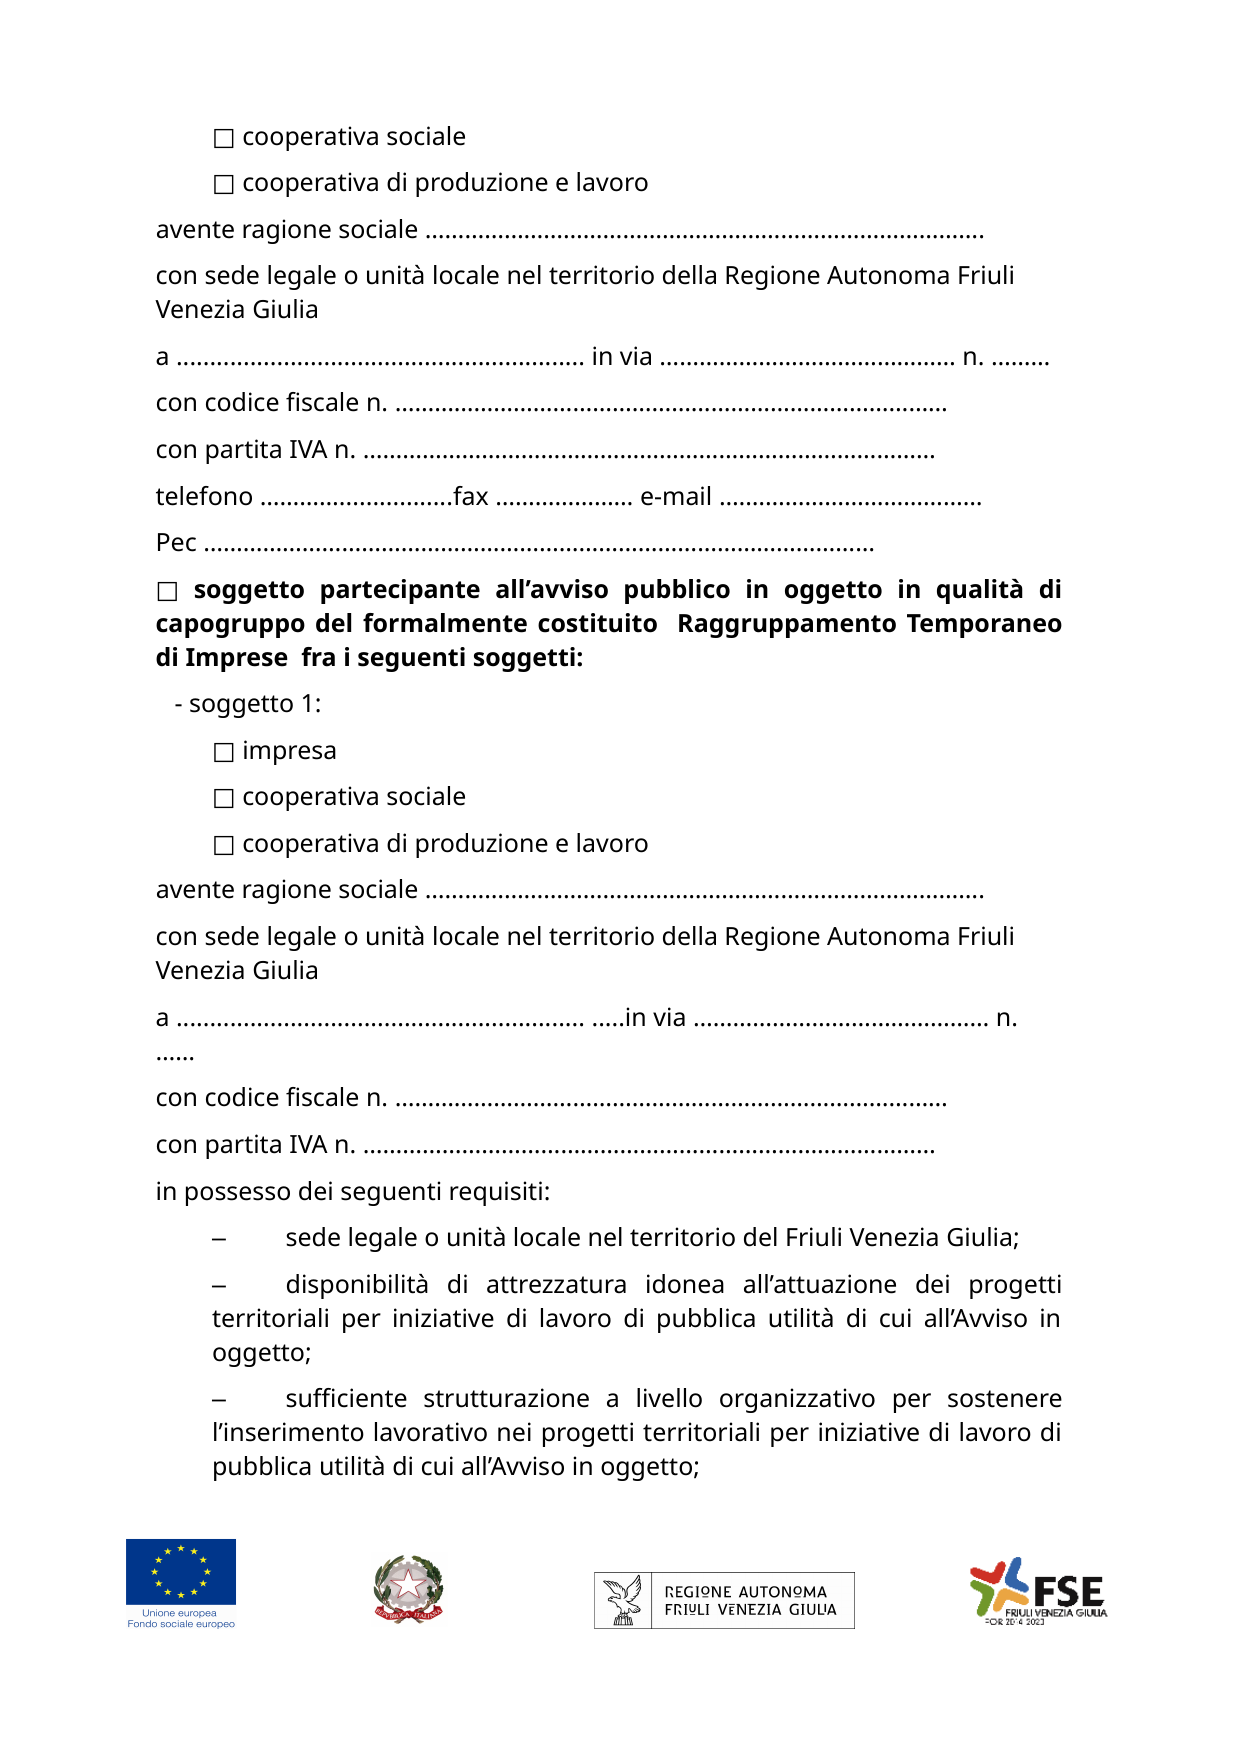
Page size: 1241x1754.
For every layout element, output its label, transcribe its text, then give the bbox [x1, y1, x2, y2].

text con codice fiscale n. ………………………………………………………………………… [155, 1080, 1063, 1114]
text con partita IVA n. …………………………………………………………………………… [155, 432, 1063, 466]
text a ............................................................. .....in via ……………………………………… n. …… [155, 999, 1063, 1067]
text □ cooperativa sociale [212, 779, 1063, 813]
list sufficiente strutturazione a livello organizzativo per sostenere l’inserimento lavorativo nei progetti territoriali per iniziative di lavoro di pubblica utilità di cui all’Avviso in oggetto; [212, 1381, 1063, 1483]
text con partita IVA n. …………………………………………………………………………… [155, 1127, 1063, 1161]
text avente ragione sociale …………………………………………………………………………. [156, 211, 1063, 245]
text □ cooperativa di produzione e lavoro [212, 165, 1063, 199]
text avente ragione sociale …………………………………………………………………………. [156, 872, 1063, 906]
text telefono ………….................fax ………………… e-mail .………………………………… [155, 478, 1063, 512]
list disponibilità di attrezzatura idonea all’attuazione dei progetti territoriali per iniziative di lavoro di pubblica utilità di cui all’Avviso in oggetto; [212, 1266, 1063, 1368]
text □ impresa [212, 732, 1063, 767]
picture [126, 1538, 237, 1629]
list sede legale o unità locale nel territorio del Friuli Venezia Giulia; [212, 1220, 1063, 1254]
picture [371, 1552, 448, 1627]
picture [594, 1572, 855, 1629]
text con sede legale o unità locale nel territorio della Regione Autonoma Friuli Venezia Giulia [155, 919, 1063, 987]
text con sede legale o unità locale nel territorio della Regione Autonoma Friuli Venezia Giulia [155, 258, 1063, 326]
text con codice fiscale n. ………………………………………………………………………… [155, 385, 1063, 419]
text in possesso dei seguenti requisiti: [155, 1173, 1063, 1207]
text a ............................................................. in via ……………………………………… n. ……… [155, 338, 1063, 372]
text □ cooperativa di produzione e lavoro [212, 826, 1063, 860]
text □ cooperativa sociale [212, 118, 1063, 152]
text □ soggetto partecipante all’avviso pubblico in oggetto in qualità di capogruppo del formalmente costituito Raggruppamento Temporaneo di Imprese fra i seguenti soggetti: [155, 571, 1063, 673]
text - soggetto 1: [174, 686, 1063, 720]
text Pec ………………………………………………………………………………………… [155, 525, 1063, 559]
